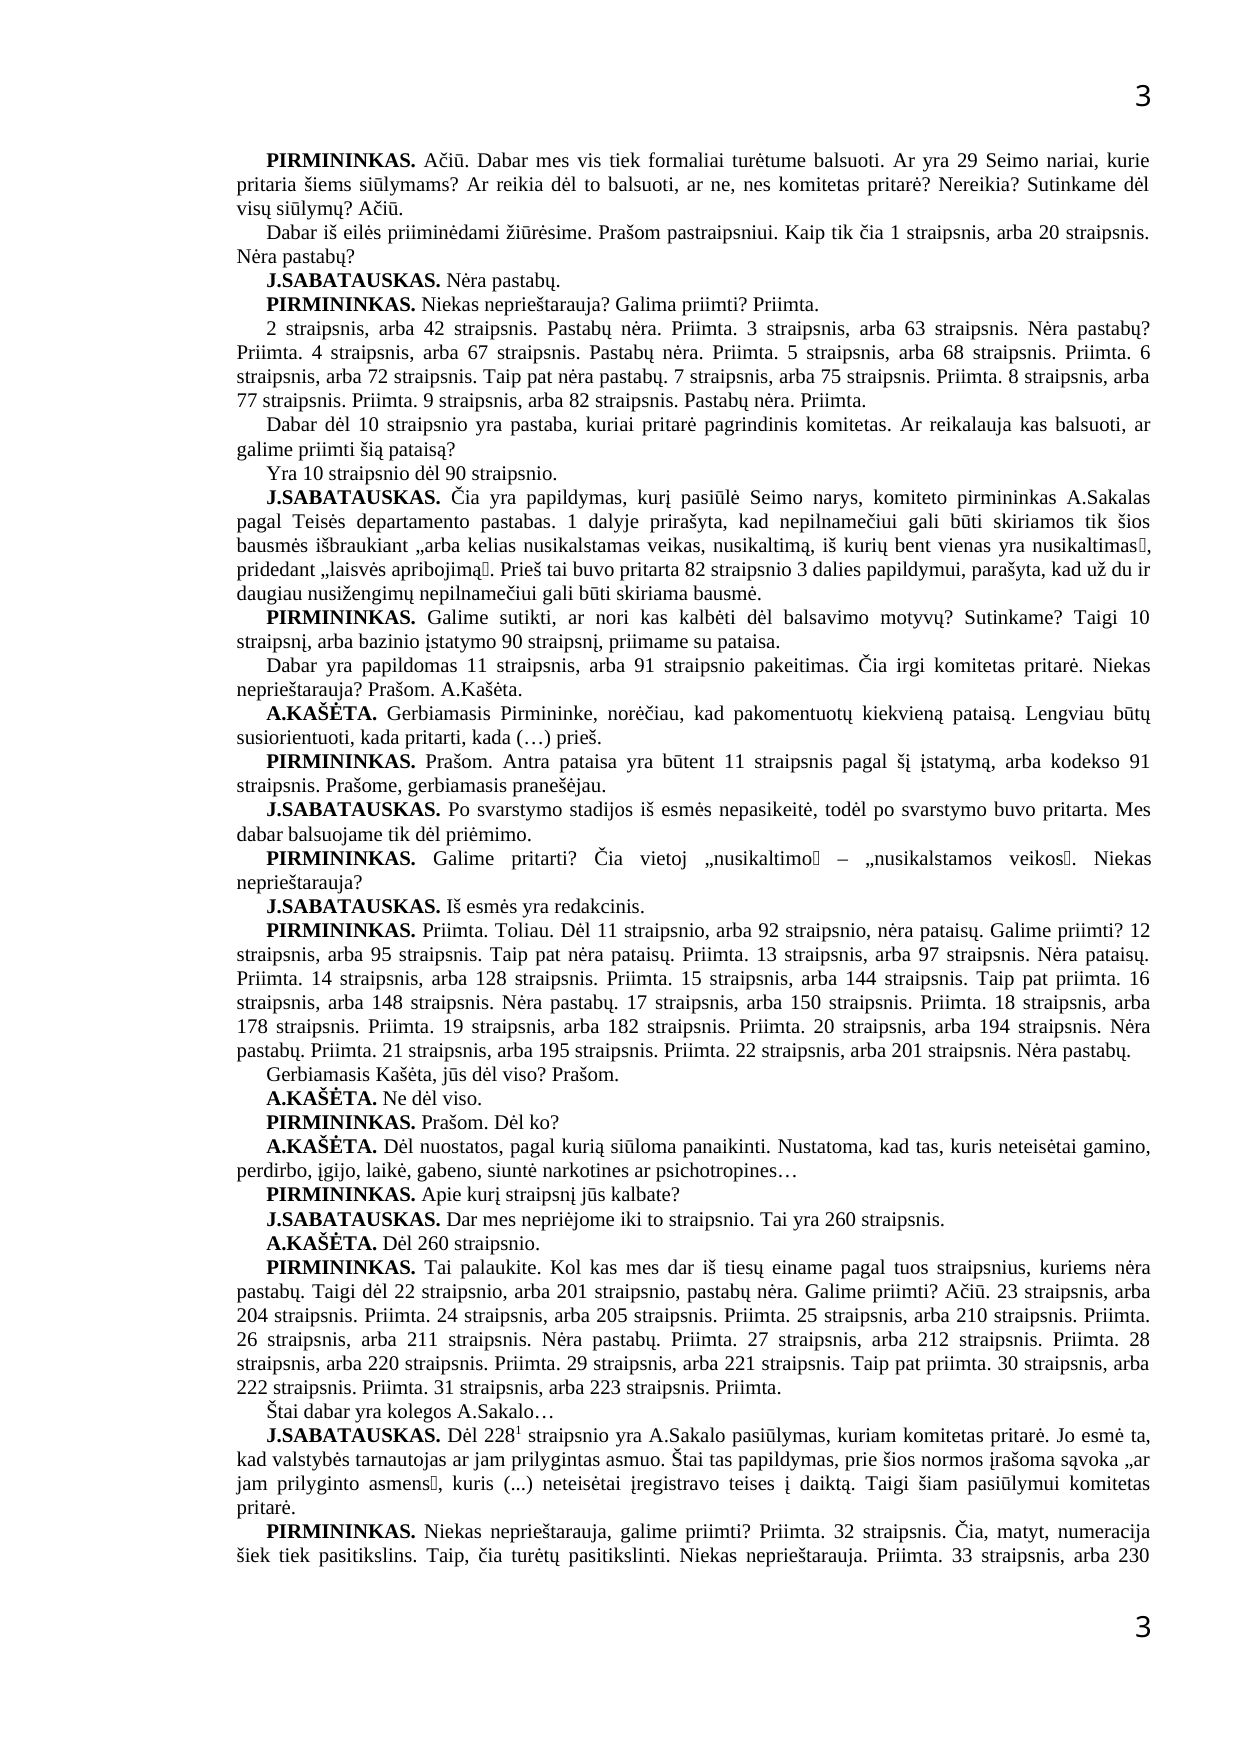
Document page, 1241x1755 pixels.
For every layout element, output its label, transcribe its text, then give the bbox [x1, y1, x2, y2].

text J.SABATAUSKAS. Iš esmės yra redakcinis. [236, 894, 1152, 918]
text PIRMININKAS. Niekas neprieštarauja? Galima priimti? Priimta. [236, 292, 1152, 316]
text PIRMININKAS. Niekas neprieštarauja, galime priimti? Priimta. 32 straipsnis. Čia, matyt, numeracija šiek tiek pasitikslins. Taip, čia turėtų pasitikslinti. Niekas neprieštarauja. Priimta. 33 straipsnis, arba 230 [236, 1519, 1152, 1567]
text PIRMININKAS. Apie kurį straipsnį jūs kalbate? [236, 1182, 1152, 1206]
text 2 straipsnis, arba 42 straipsnis. Pastabų nėra. Priimta. 3 straipsnis, arba 63 straipsnis. Nėra pastabų? Priimta. 4 straipsnis, arba 67 straipsnis. Pastabų nėra. Priimta. 5 straipsnis, arba 68 straipsnis. Priimta. 6 straipsnis, arba 72 straipsnis. Taip pat nėra pastabų. 7 straipsnis, arba 75 straipsnis. Priimta. 8 straipsnis, arba 77 straipsnis. Priimta. 9 straipsnis, arba 82 straipsnis. Pastabų nėra. Priimta. [236, 316, 1152, 412]
text PIRMININKAS. Priimta. Toliau. Dėl 11 straipsnio, arba 92 straipsnio, nėra pataisų. Galime priimti? 12 straipsnis, arba 95 straipsnis. Taip pat nėra pataisų. Priimta. 13 straipsnis, arba 97 straipsnis. Nėra pataisų. Priimta. 14 straipsnis, arba 128 straipsnis. Priimta. 15 straipsnis, arba 144 straipsnis. Taip pat priimta. 16 straipsnis, arba 148 straipsnis. Nėra pastabų. 17 straipsnis, arba 150 straipsnis. Priimta. 18 straipsnis, arba 178 straipsnis. Priimta. 19 straipsnis, arba 182 straipsnis. Priimta. 20 straipsnis, arba 194 straipsnis. Nėra pastabų. Priimta. 21 straipsnis, arba 195 straipsnis. Priimta. 22 straipsnis, arba 201 straipsnis. Nėra pastabų. [236, 918, 1152, 1062]
text PIRMININKAS. Galime pritarti? Čia vietoj „nusikaltimo – „nusikalstamos veikos. Niekas neprieštarauja? [236, 846, 1152, 894]
text A.KAŠĖTA. Dėl nuostatos, pagal kurią siūloma panaikinti. Nustatoma, kad tas, kuris neteisėtai gamino, perdirbo, įgijo, laikė, gabeno, siuntė narkotines ar psichotropines… [236, 1134, 1152, 1182]
text J.SABATAUSKAS. Dar mes nepriėjome iki to straipsnio. Tai yra 260 straipsnis. [236, 1206, 1152, 1231]
text Dabar iš eilės priiminėdami žiūrėsime. Prašom pastraipsniui. Kaip tik čia 1 straipsnis, arba 20 straipsnis. Nėra pastabų? [236, 220, 1152, 268]
text J.SABATAUSKAS. Čia yra papildymas, kurį pasiūlė Seimo narys, komiteto pirmininkas A.Sakalas pagal Teisės departamento pastabas. 1 dalyje prirašyta, kad nepilnamečiui gali būti skiriamos tik šios bausmės išbraukiant „arba kelias nusikalstamas veikas, nusikaltimą, iš kurių bent vienas yra nusikaltimas, pridedant „laisvės apribojimą. Prieš tai buvo pritarta 82 straipsnio 3 dalies papildymui, parašyta, kad už du ir daugiau nusižengimų nepilnamečiui gali būti skiriama bausmė. [236, 484, 1152, 605]
text J.SABATAUSKAS. Po svarstymo stadijos iš esmės nepasikeitė, todėl po svarstymo buvo pritarta. Mes dabar balsuojame tik dėl priėmimo. [236, 797, 1152, 846]
text Dabar yra papildomas 11 straipsnis, arba 91 straipsnio pakeitimas. Čia irgi komitetas pritarė. Niekas neprieštarauja? Prašom. A.Kašėta. [236, 653, 1152, 701]
text PIRMININKAS. Ačiū. Dabar mes vis tiek formaliai turėtume balsuoti. Ar yra 29 Seimo nariai, kurie pritaria šiems siūlymams? Ar reikia dėl to balsuoti, ar ne, nes komitetas pritarė? Nereikia? Sutinkame dėl visų siūlymų? Ačiū. [236, 148, 1152, 220]
text PIRMININKAS. Tai palaukite. Kol kas mes dar iš tiesų einame pagal tuos straipsnius, kuriems nėra pastabų. Taigi dėl 22 straipsnio, arba 201 straipsnio, pastabų nėra. Galime priimti? Ačiū. 23 straipsnis, arba 204 straipsnis. Priimta. 24 straipsnis, arba 205 straipsnis. Priimta. 25 straipsnis, arba 210 straipsnis. Priimta. 26 straipsnis, arba 211 straipsnis. Nėra pastabų. Priimta. 27 straipsnis, arba 212 straipsnis. Priimta. 28 straipsnis, arba 220 straipsnis. Priimta. 29 straipsnis, arba 221 straipsnis. Taip pat priimta. 30 straipsnis, arba 222 straipsnis. Priimta. 31 straipsnis, arba 223 straipsnis. Priimta. [236, 1254, 1152, 1399]
text PIRMININKAS. Prašom. Antra pataisa yra būtent 11 straipsnis pagal šį įstatymą, arba kodekso 91 straipsnis. Prašome, gerbiamasis pranešėjau. [236, 749, 1152, 797]
text Yra 10 straipsnio dėl 90 straipsnio. [236, 461, 1152, 484]
text A.KAŠĖTA. Gerbiamasis Pirmininke, norėčiau, kad pakomentuotų kiekvieną pataisą. Lengviau būtų susiorientuoti, kada pritarti, kada (…) prieš. [236, 701, 1152, 749]
text Štai dabar yra kolegos A.Sakalo… [236, 1399, 1152, 1423]
text A.KAŠĖTA. Dėl 260 straipsnio. [236, 1231, 1152, 1254]
text Gerbiamasis Kašėta, jūs dėl viso? Prašom. [236, 1062, 1152, 1086]
text A.KAŠĖTA. Ne dėl viso. [236, 1086, 1152, 1110]
text J.SABATAUSKAS. Dėl 2281 straipsnio yra A.Sakalo pasiūlymas, kuriam komitetas pritarė. Jo esmė ta, kad valstybės tarnautojas ar jam prilygintas asmuo. Štai tas papildymas, prie šios normos įrašoma sąvoka „ar jam prilyginto asmens, kuris (...) neteisėtai įregistravo teises į daiktą. Taigi šiam pasiūlymui komitetas pritarė. [236, 1423, 1152, 1519]
text Dabar dėl 10 straipsnio yra pastaba, kuriai pritarė pagrindinis komitetas. Ar reikalauja kas balsuoti, ar galime priimti šią pataisą? [236, 412, 1152, 461]
text PIRMININKAS. Prašom. Dėl ko? [236, 1110, 1152, 1134]
text J.SABATAUSKAS. Nėra pastabų. [236, 268, 1152, 292]
text PIRMININKAS. Galime sutikti, ar nori kas kalbėti dėl balsavimo motyvų? Sutinkame? Taigi 10 straipsnį, arba bazinio įstatymo 90 straipsnį, priimame su pataisa. [236, 605, 1152, 653]
